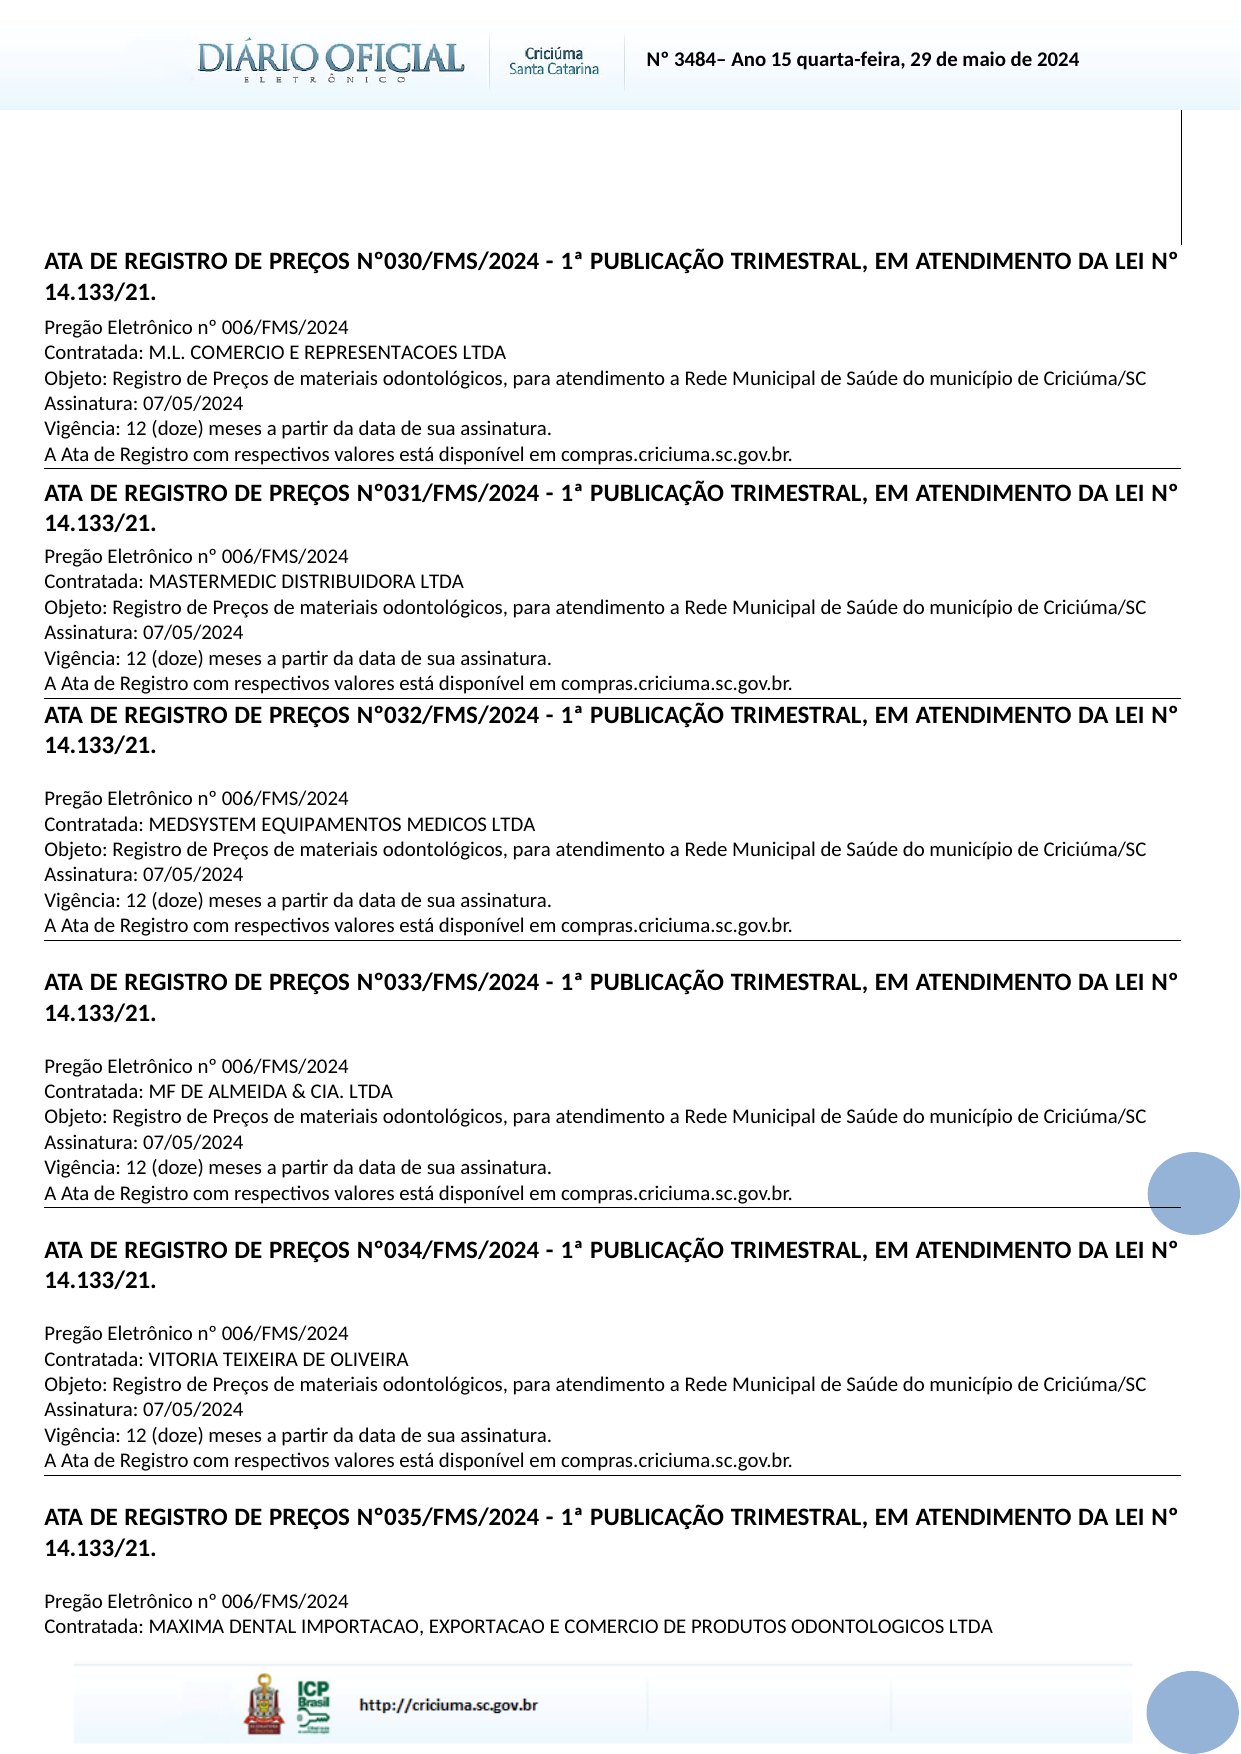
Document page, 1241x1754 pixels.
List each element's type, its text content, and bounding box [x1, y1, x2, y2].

text A Ata de Registro com respectivos valores está disponível em compras.criciuma.sc.gov.br. [44, 1447, 1181, 1475]
text Objeto: Registro de Preços de materiais odontológicos, para atendimento a Rede Municipal de Saúde do município de Criciúma/SC [44, 365, 1181, 390]
text Contratada: MEDSYSTEM EQUIPAMENTOS MEDICOS LTDA [44, 811, 1181, 836]
text Vigência: 12 (doze) meses a partir da data de sua assinatura. [44, 416, 1181, 441]
text Objeto: Registro de Preços de materiais odontológicos, para atendimento a Rede Municipal de Saúde do município de Criciúma/SC [44, 836, 1181, 862]
text ATA DE REGISTRO DE PREÇOS Nº034/FMS/2024 - 1ª PUBLICAÇÃO TRIMESTRAL, EM ATENDIMENTO DA LEI Nº 14.133/21. [44, 1234, 1181, 1295]
text Contratada: VITORIA TEIXEIRA DE OLIVEIRA [44, 1346, 1181, 1371]
text A Ata de Registro com respectivos valores está disponível em compras.criciuma.sc.gov.br. [44, 1180, 1149, 1207]
text A Ata de Registro com respectivos valores está disponível em compras.criciuma.sc.gov.br. [44, 441, 1181, 468]
text A Ata de Registro com respectivos valores está disponível em compras.criciuma.sc.gov.br. [44, 670, 1181, 698]
text Pregão Eletrônico nº 006/FMS/2024 [44, 314, 1181, 339]
text Pregão Eletrônico nº 006/FMS/2024 [44, 543, 1181, 569]
text ATA DE REGISTRO DE PREÇOS Nº032/FMS/2024 - 1ª PUBLICAÇÃO TRIMESTRAL, EM ATENDIMENTO DA LEI Nº 14.133/21. [44, 699, 1181, 760]
text Objeto: Registro de Preços de materiais odontológicos, para atendimento a Rede Municipal de Saúde do município de Criciúma/SC [44, 1371, 1181, 1397]
text Objeto: Registro de Preços de materiais odontológicos, para atendimento a Rede Municipal de Saúde do município de Criciúma/SC [44, 594, 1181, 619]
text Objeto: Registro de Preços de materiais odontológicos, para atendimento a Rede Municipal de Saúde do município de Criciúma/SC [44, 1104, 1181, 1129]
text ATA DE REGISTRO DE PREÇOS Nº033/FMS/2024 - 1ª PUBLICAÇÃO TRIMESTRAL, EM ATENDIMENTO DA LEI Nº 14.133/21. [44, 966, 1181, 1027]
text Contratada: MASTERMEDIC DISTRIBUIDORA LTDA [44, 569, 1181, 594]
text A Ata de Registro com respectivos valores está disponível em compras.criciuma.sc.gov.br. [44, 912, 1181, 940]
text ATA DE REGISTRO DE PREÇOS Nº031/FMS/2024 - 1ª PUBLICAÇÃO TRIMESTRAL, EM ATENDIMENTO DA LEI Nº 14.133/21. [44, 477, 1181, 538]
text ATA DE REGISTRO DE PREÇOS Nº030/FMS/2024 - 1ª PUBLICAÇÃO TRIMESTRAL, EM ATENDIMENTO DA LEI Nº 14.133/21. [44, 245, 1181, 306]
text Pregão Eletrônico nº 006/FMS/2024 [44, 785, 1181, 811]
text Pregão Eletrônico nº 006/FMS/2024 [44, 1320, 1181, 1346]
text Assinatura: 07/05/2024 [44, 1129, 1181, 1154]
text Vigência: 12 (doze) meses a partir da data de sua assinatura. [44, 887, 1181, 912]
text Assinatura: 07/05/2024 [44, 619, 1181, 645]
text Pregão Eletrônico nº 006/FMS/2024 [44, 1053, 1181, 1078]
text Assinatura: 07/05/2024 [44, 862, 1181, 887]
text Vigência: 12 (doze) meses a partir da data de sua assinatura. [44, 1422, 1181, 1447]
text Contratada: MAXIMA DENTAL IMPORTACAO, EXPORTACAO E COMERCIO DE PRODUTOS ODONTOLOGICOS LTDA [44, 1613, 1181, 1639]
text Assinatura: 07/05/2024 [44, 1397, 1181, 1422]
text Contratada: M.L. COMERCIO E REPRESENTACOES LTDA [44, 339, 1181, 365]
text Vigência: 12 (doze) meses a partir da data de sua assinatura. [44, 645, 1181, 670]
text Contratada: MF DE ALMEIDA & CIA. LTDA [44, 1078, 1181, 1104]
text Pregão Eletrônico nº 006/FMS/2024 [44, 1588, 1181, 1613]
text Assinatura: 07/05/2024 [44, 390, 1181, 416]
text ATA DE REGISTRO DE PREÇOS Nº035/FMS/2024 - 1ª PUBLICAÇÃO TRIMESTRAL, EM ATENDIMENTO DA LEI Nº 14.133/21. [44, 1501, 1181, 1562]
text Vigência: 12 (doze) meses a partir da data de sua assinatura. [44, 1154, 1176, 1180]
